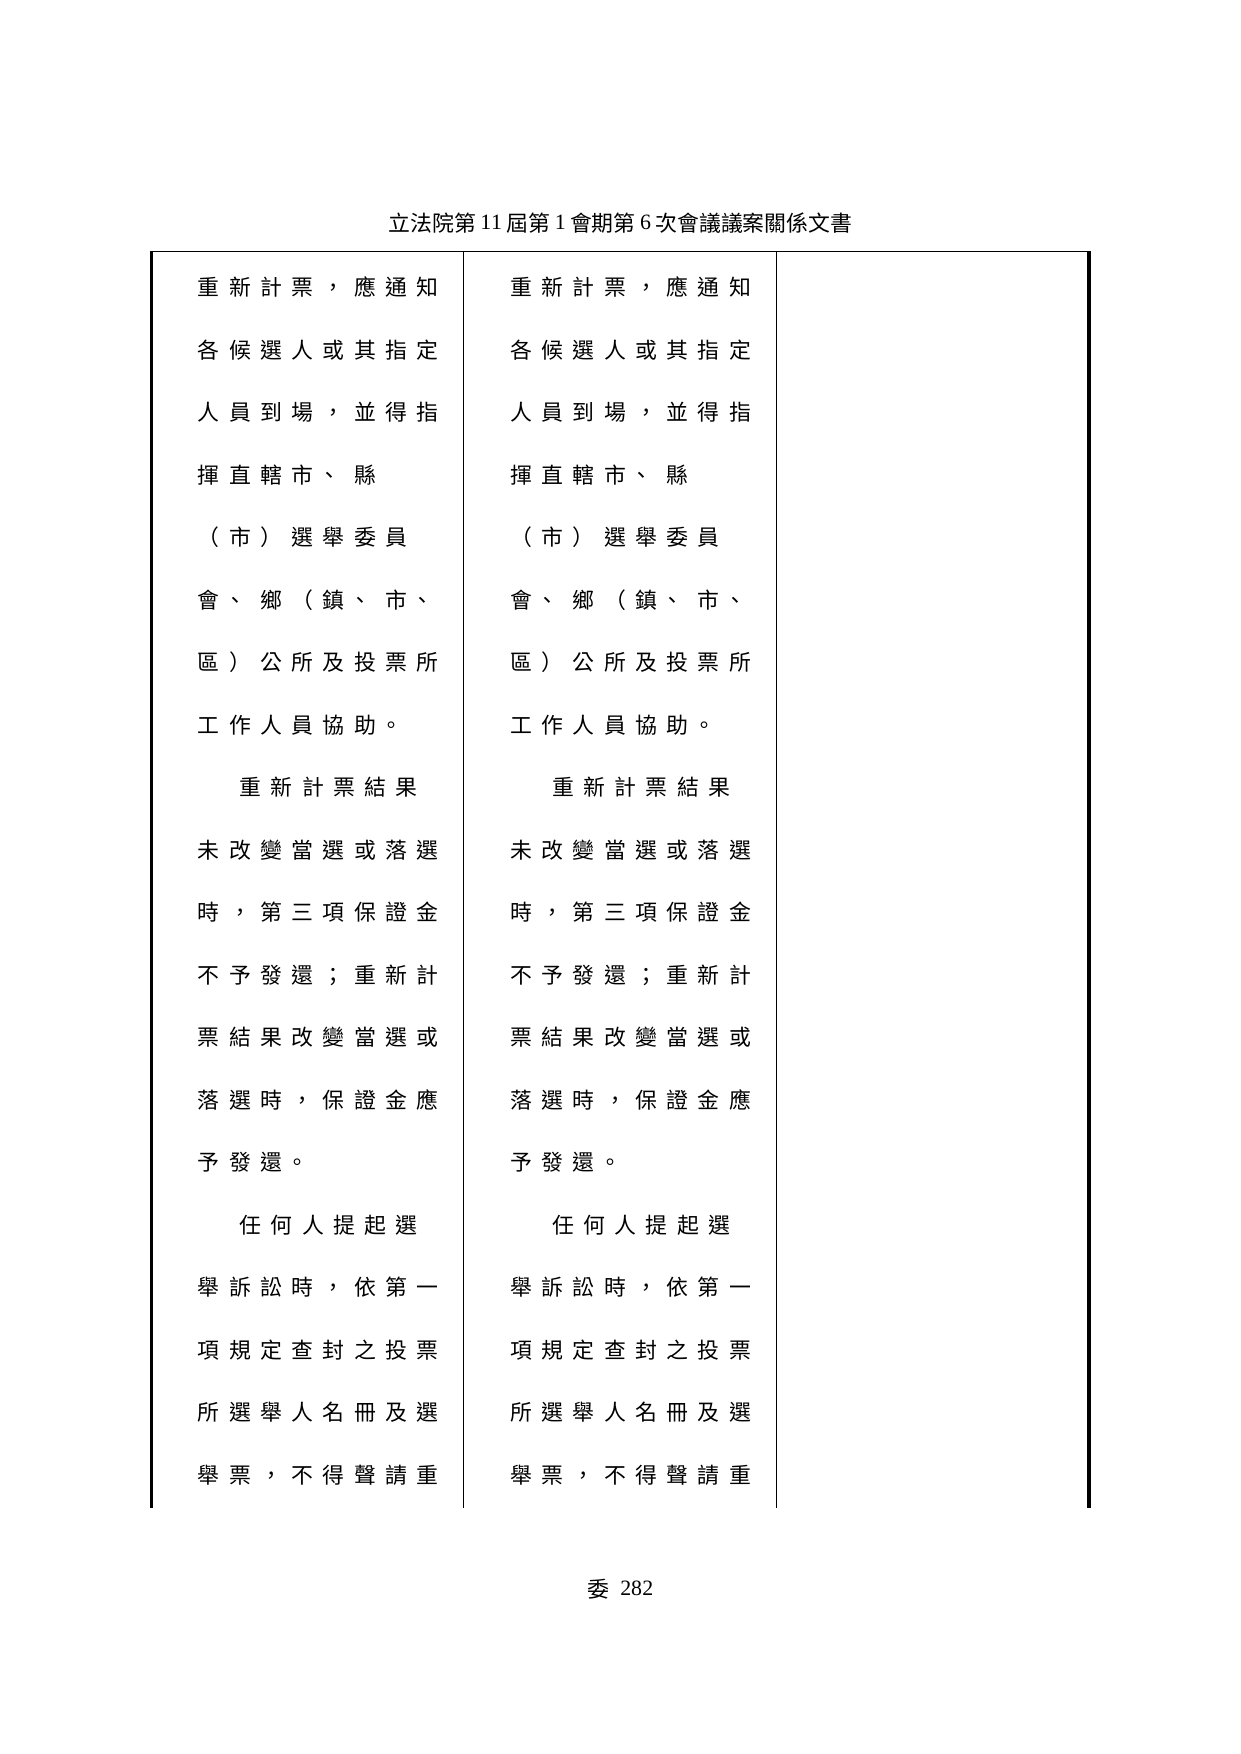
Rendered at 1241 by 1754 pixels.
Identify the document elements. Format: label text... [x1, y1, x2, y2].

table_cell [777, 252, 1087, 1508]
table_cell 重新計票，應通知各候選人或其指定人員到場，並得指揮直轄市、縣（市）選舉委員會、鄉（鎮、市、區）公所及投票所工作人員協助。 重新計票結果未改變當選或落選時，第三項保證金不予發還；重新計票結果改變當選或落選時，保證金應予發還。 任何人提起選舉訴訟時，依第一項規定查封之投票所選舉人名冊及選舉票，不得聲請重 [153, 252, 463, 1508]
table_cell 重新計票，應通知各候選人或其指定人員到場，並得指揮直轄市、縣（市）選舉委員會、鄉（鎮、市、區）公所及投票所工作人員協助。 重新計票結果未改變當選或落選時，第三項保證金不予發還；重新計票結果改變當選或落選時，保證金應予發還。 任何人提起選舉訴訟時，依第一項規定查封之投票所選舉人名冊及選舉票，不得聲請重 [464, 252, 776, 1508]
